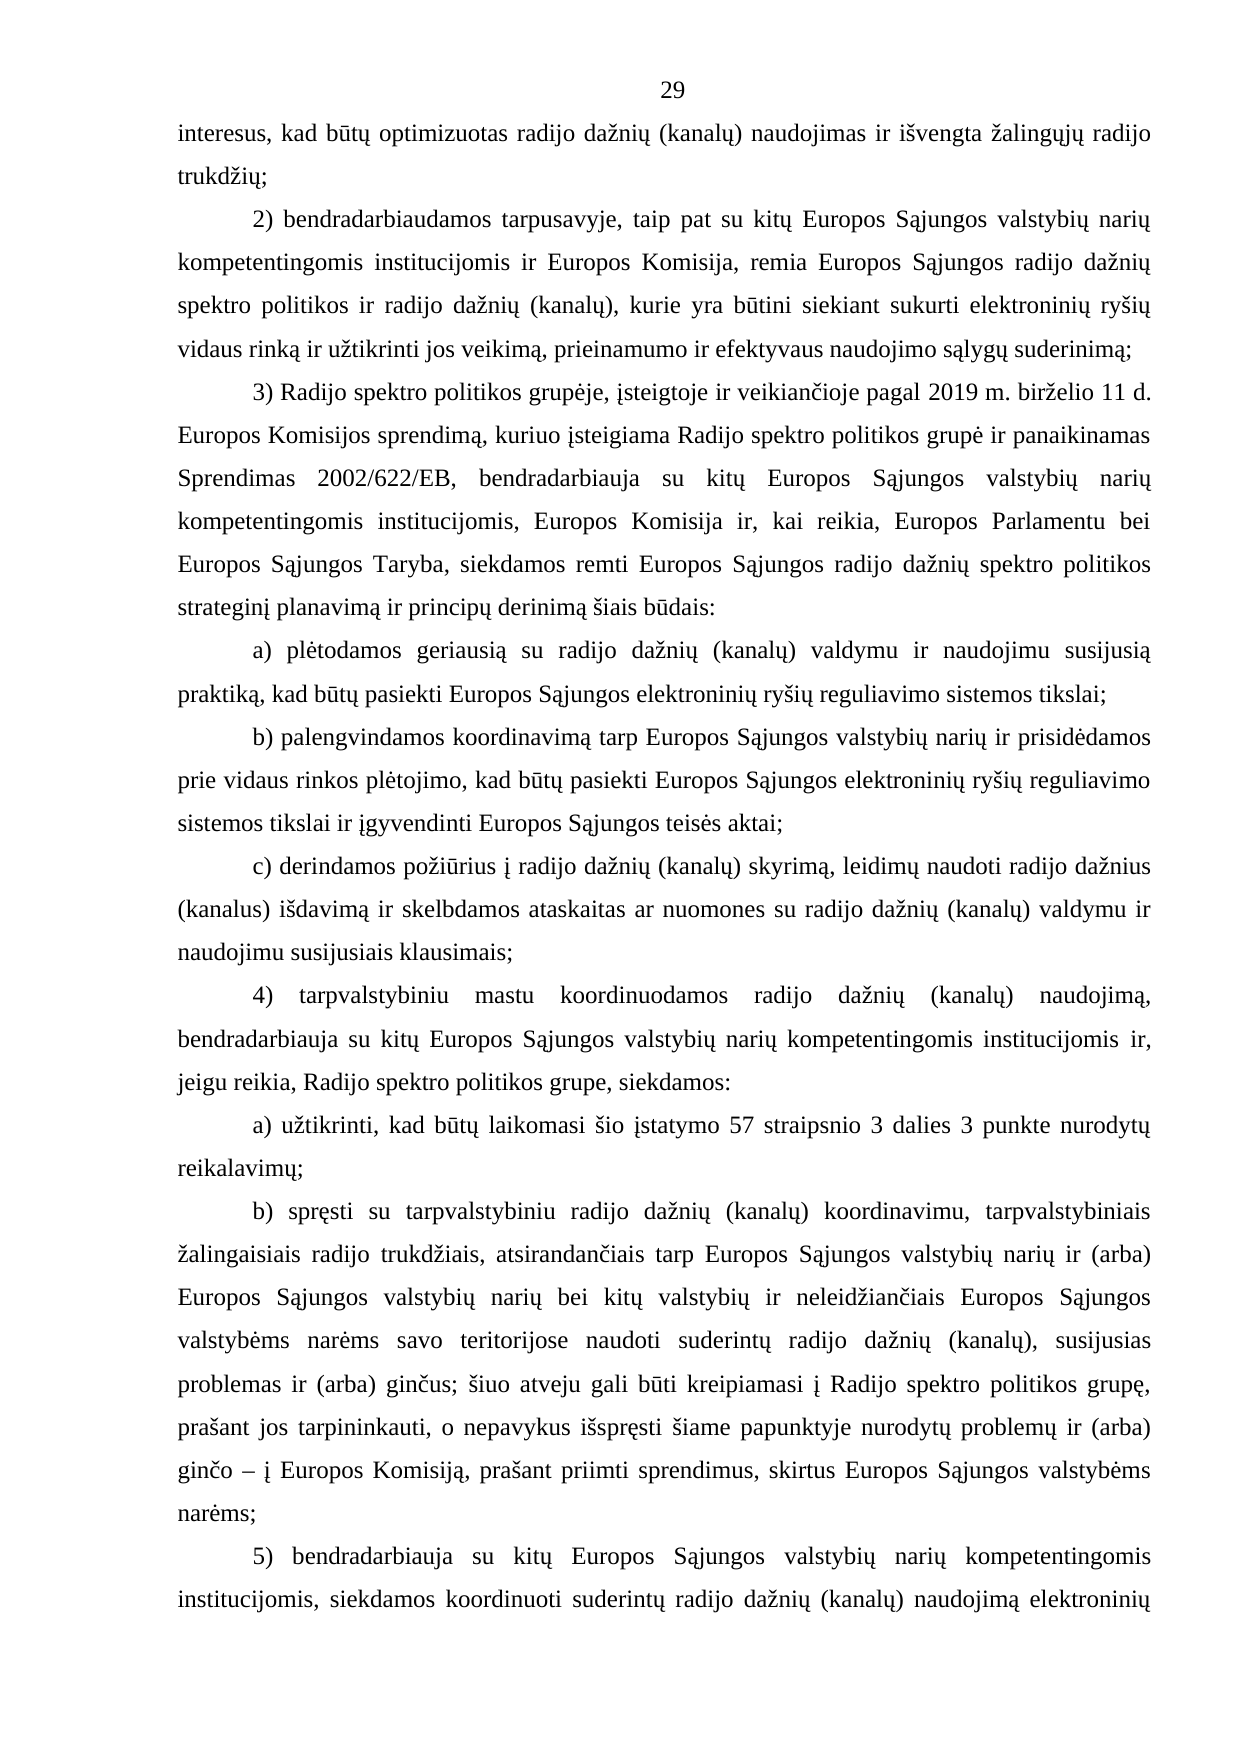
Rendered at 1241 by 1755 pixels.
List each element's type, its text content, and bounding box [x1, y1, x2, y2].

text 5) bendradarbiauja su kitų Europos Sąjungos valstybių narių kompetentingomis institucijomis, siekdamos koordinuoti suderintų radijo dažnių (kanalų) naudojimą elektroninių [177, 1541, 1152, 1613]
text c) derindamos požiūrius į radijo dažnių (kanalų) skyrimą, leidimų naudoti radijo dažnius (kanalus) išdavimą ir skelbdamos ataskaitas ar nuomones su radijo dažnių (kanalų) valdymu ir naudojimu susijusiais klausimais; [177, 851, 1152, 966]
text 3) Radijo spektro politikos grupėje, įsteigtoje ir veikiančioje pagal 2019 m. birželio 11 d. Europos Komisijos sprendimą, kuriuo įsteigiama Radijo spektro politikos grupė ir panaikinamas Sprendimas 2002/622/EB, bendradarbiauja su kitų Europos Sąjungos valstybių narių kompetentingomis institucijomis, Europos Komisija ir, kai reikia, Europos Parlamentu bei Europos Sąjungos Taryba, siekdamos remti Europos Sąjungos radijo dažnių spektro politikos strateginį planavimą ir principų derinimą šiais būdais: [177, 377, 1152, 621]
text a) plėtodamos geriausią su radijo dažnių (kanalų) valdymu ir naudojimu susijusią praktiką, kad būtų pasiekti Europos Sąjungos elektroninių ryšių reguliavimo sistemos tikslai; [177, 636, 1152, 707]
text b) spręsti su tarpvalstybiniu radijo dažnių (kanalų) koordinavimu, tarpvalstybiniais žalingaisiais radijo trukdžiais, atsirandančiais tarp Europos Sąjungos valstybių narių ir (arba) Europos Sąjungos valstybių narių bei kitų valstybių ir neleidžiančiais Europos Sąjungos valstybėms narėms savo teritorijose naudoti suderintų radijo dažnių (kanalų), susijusias problemas ir (arba) ginčus; šiuo atveju gali būti kreipiamasi į Radijo spektro politikos grupę, prašant jos tarpininkauti, o nepavykus išspręsti šiame papunktyje nurodytų problemų ir (arba) ginčo – į Europos Komisiją, prašant priimti sprendimus, skirtus Europos Sąjungos valstybėms narėms; [177, 1196, 1152, 1527]
text b) palengvindamos koordinavimą tarp Europos Sąjungos valstybių narių ir prisidėdamos prie vidaus rinkos plėtojimo, kad būtų pasiekti Europos Sąjungos elektroninių ryšių reguliavimo sistemos tikslai ir įgyvendinti Europos Sąjungos teisės aktai; [177, 722, 1152, 837]
text interesus, kad būtų optimizuotas radijo dažnių (kanalų) naudojimas ir išvengta žalingųjų radijo trukdžių; [177, 118, 1152, 190]
text 4) tarpvalstybiniu mastu koordinuodamos radijo dažnių (kanalų) naudojimą, bendradarbiauja su kitų Europos Sąjungos valstybių narių kompetentingomis institucijomis ir, jeigu reikia, Radijo spektro politikos grupe, siekdamos: [177, 981, 1152, 1096]
text 2) bendradarbiaudamos tarpusavyje, taip pat su kitų Europos Sąjungos valstybių narių kompetentingomis institucijomis ir Europos Komisija, remia Europos Sąjungos radijo dažnių spektro politikos ir radijo dažnių (kanalų), kurie yra būtini siekiant sukurti elektroninių ryšių vidaus rinką ir užtikrinti jos veikimą, prieinamumo ir efektyvaus naudojimo sąlygų suderinimą; [177, 204, 1152, 362]
text a) užtikrinti, kad būtų laikomasi šio įstatymo 57 straipsnio 3 dalies 3 punkte nurodytų reikalavimų; [177, 1110, 1152, 1182]
